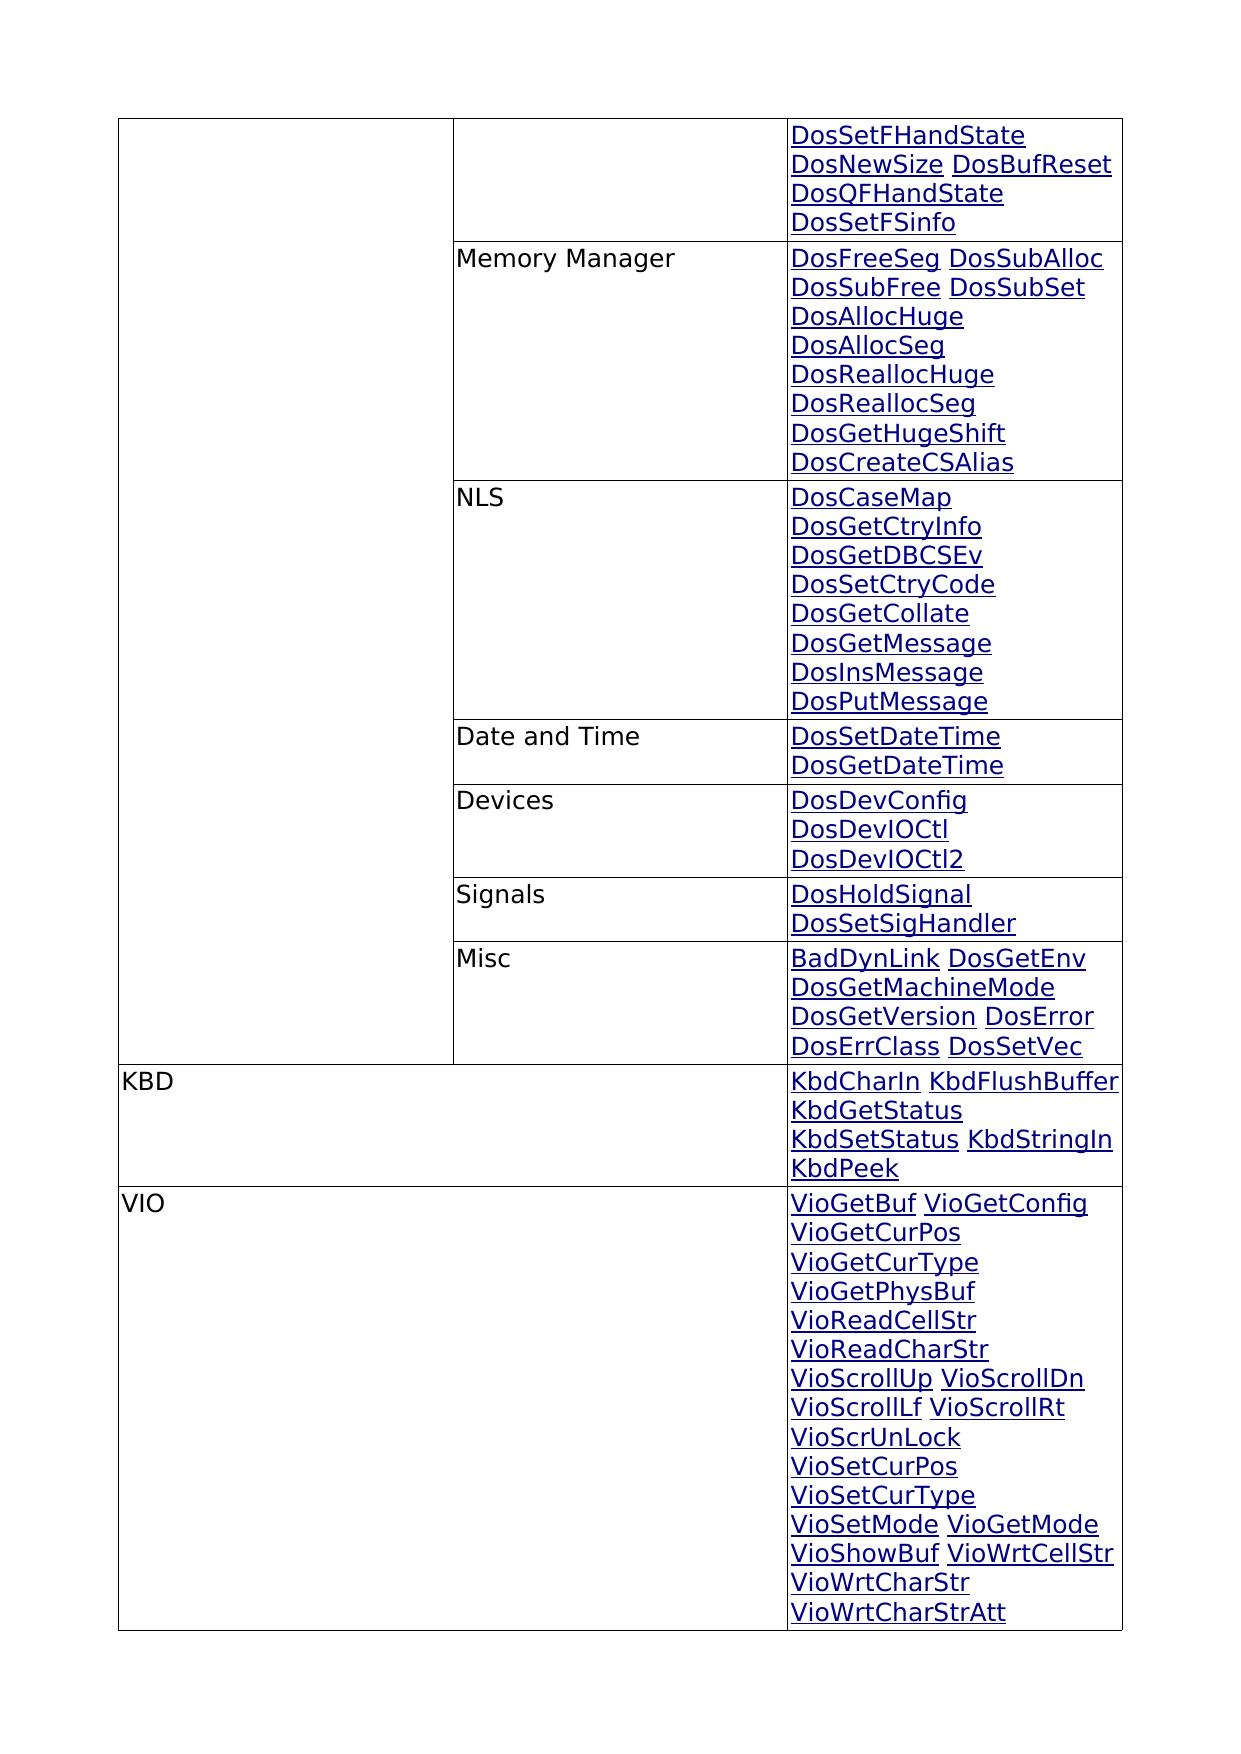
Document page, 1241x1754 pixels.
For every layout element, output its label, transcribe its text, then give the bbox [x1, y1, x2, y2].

table_cell DosSetDateTime DosGetDateTime [788, 720, 1122, 783]
table_cell DosHoldSignal DosSetSigHandler [788, 878, 1122, 941]
table_cell DosDevConfig DosDevIOCtl DosDevIOCtl2 [788, 785, 1122, 877]
table_cell VIO [119, 1187, 787, 1630]
table_cell NLS [454, 481, 787, 719]
table_cell VioGetBuf VioGetConfig VioGetCurPos VioGetCurType VioGetPhysBuf VioReadCellStr VioReadCharStr VioScrollUp VioScrollDn VioScrollLf VioScrollRt VioScrUnLock VioSetCurPos VioSetCurType VioSetMode VioGetMode VioShowBuf VioWrtCellStr VioWrtCharStr VioWrtCharStrAtt [788, 1187, 1122, 1630]
table_cell [119, 119, 453, 1064]
table_cell BadDynLink DosGetEnv DosGetMachineMode DosGetVersion DosError DosErrClass DosSetVec [788, 942, 1122, 1064]
table_cell DosCaseMap DosGetCtryInfo DosGetDBCSEv DosSetCtryCode DosGetCollate DosGetMessage DosInsMessage DosPutMessage [788, 481, 1122, 719]
table_cell DosSetFHandState DosNewSize DosBufReset DosQFHandState DosSetFSinfo [788, 119, 1122, 241]
table_cell [454, 119, 787, 241]
table_cell Devices [454, 785, 787, 877]
table_cell Memory Manager [454, 242, 787, 480]
table_cell DosFreeSeg DosSubAlloc DosSubFree DosSubSet DosAllocHuge DosAllocSeg DosReallocHuge DosReallocSeg DosGetHugeShift DosCreateCSAlias [788, 242, 1122, 480]
table_cell KBD [119, 1065, 787, 1186]
table_cell Signals [454, 878, 787, 941]
table_cell Date and Time [454, 720, 787, 783]
table_cell KbdCharIn KbdFlushBuffer KbdGetStatus KbdSetStatus KbdStringIn KbdPeek [788, 1065, 1122, 1186]
table_cell Misc [454, 942, 787, 1064]
